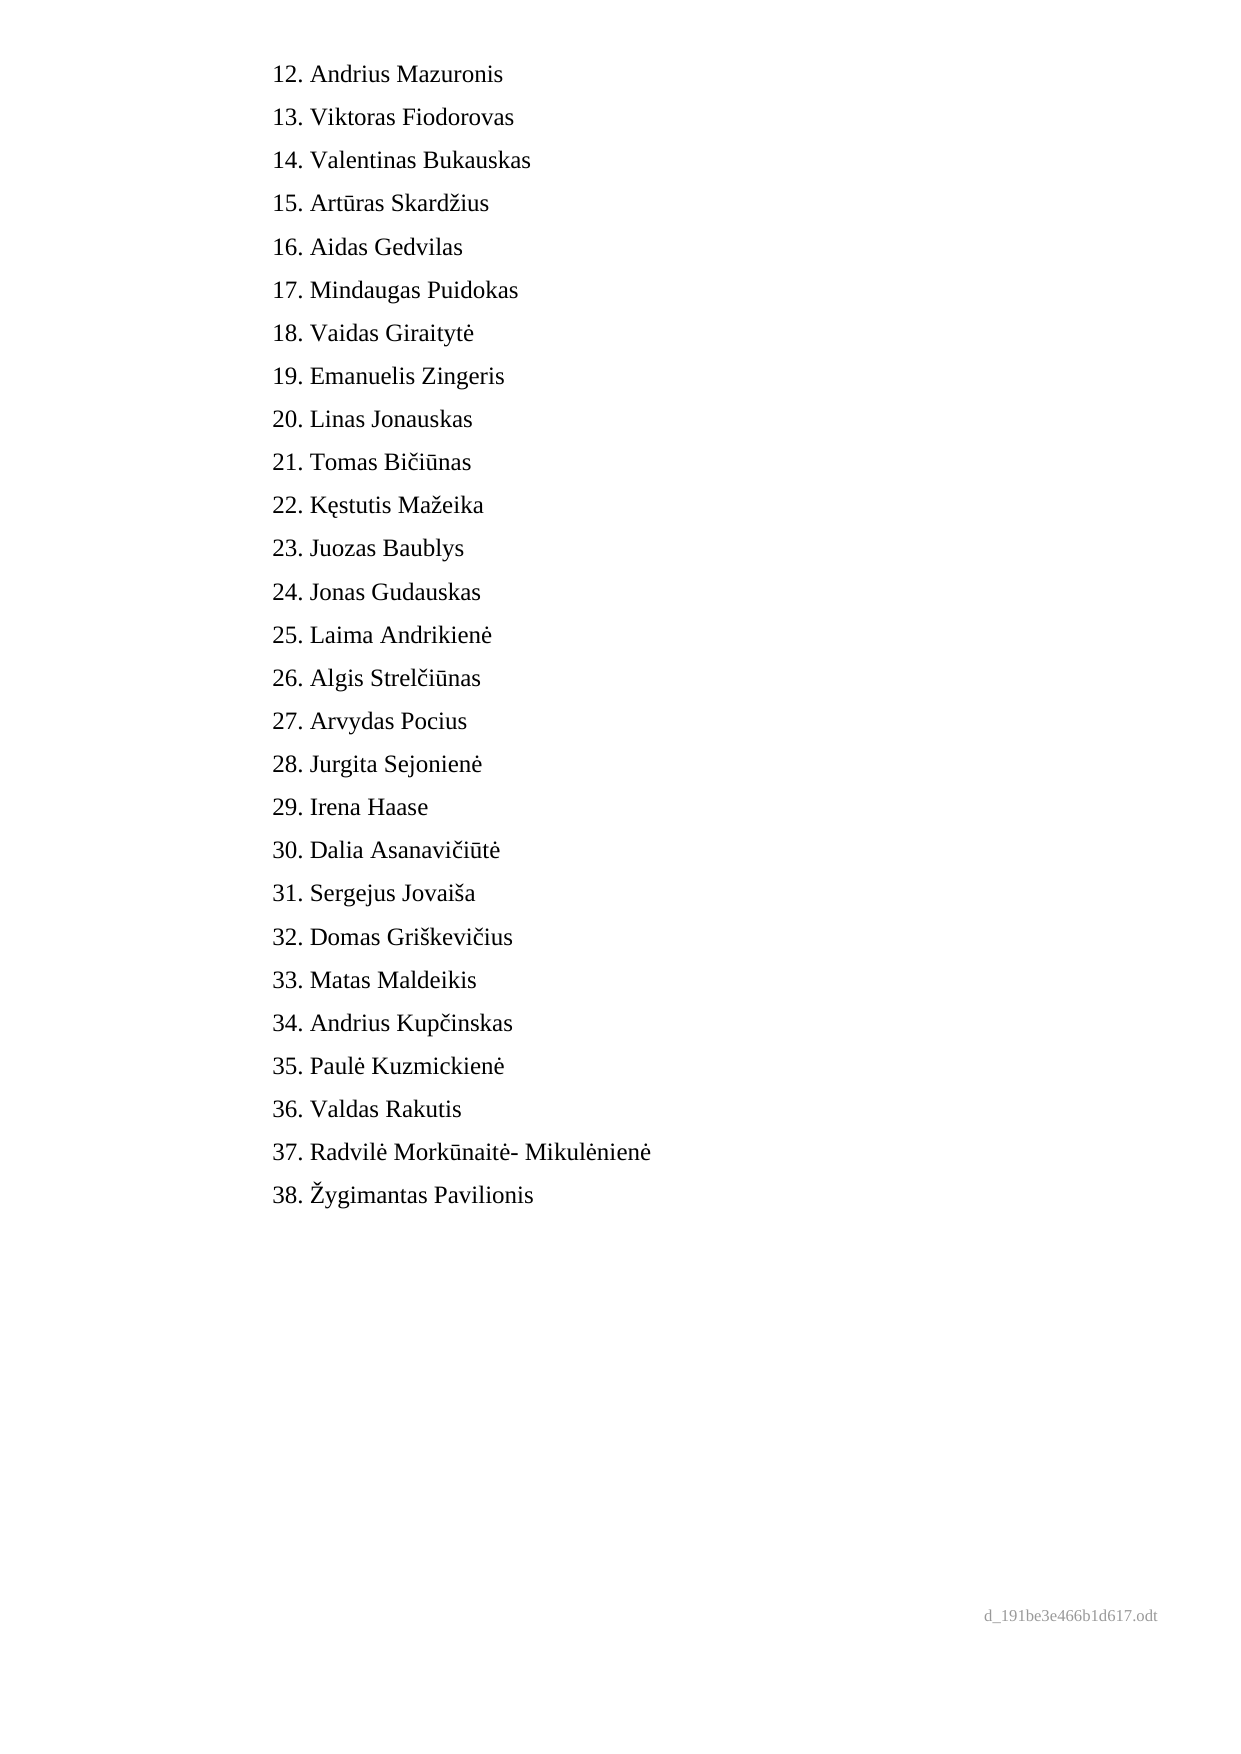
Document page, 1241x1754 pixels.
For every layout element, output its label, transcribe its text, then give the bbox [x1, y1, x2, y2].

list Aidas Gedvilas [272, 232, 1157, 260]
list Paulė Kuzmickienė [272, 1051, 1157, 1080]
list Mindaugas Puidokas [272, 275, 1157, 303]
list Dalia Asanavičiūtė [272, 835, 1157, 864]
list Juozas Baublys [272, 533, 1157, 562]
list Laima Andrikienė [272, 620, 1157, 648]
list Viktoras Fiodorovas [272, 102, 1157, 131]
list Sergejus Jovaiša [272, 878, 1157, 907]
list Algis Strelčiūnas [272, 663, 1157, 692]
list Jurgita Sejonienė [272, 749, 1157, 778]
list Andrius Mazuronis [272, 59, 1157, 88]
list Jonas Gudauskas [272, 577, 1157, 605]
list Žygimantas Pavilionis [272, 1180, 1157, 1209]
list Kęstutis Mažeika [272, 490, 1157, 519]
list Radvilė Morkūnaitė- Mikulėnienė [272, 1137, 1157, 1166]
list Tomas Bičiūnas [272, 447, 1157, 476]
list Andrius Kupčinskas [272, 1008, 1157, 1037]
list Arvydas Pocius [272, 706, 1157, 735]
list Artūras Skardžius [272, 188, 1157, 217]
list Valentinas Bukauskas [272, 145, 1157, 174]
list Linas Jonauskas [272, 404, 1157, 433]
list Irena Haase [272, 792, 1157, 821]
list Domas Griškevičius [272, 922, 1157, 950]
list Vaidas Giraitytė [272, 318, 1157, 347]
list Matas Maldeikis [272, 965, 1157, 993]
list Emanuelis Zingeris [272, 361, 1157, 390]
list Valdas Rakutis [272, 1094, 1157, 1123]
